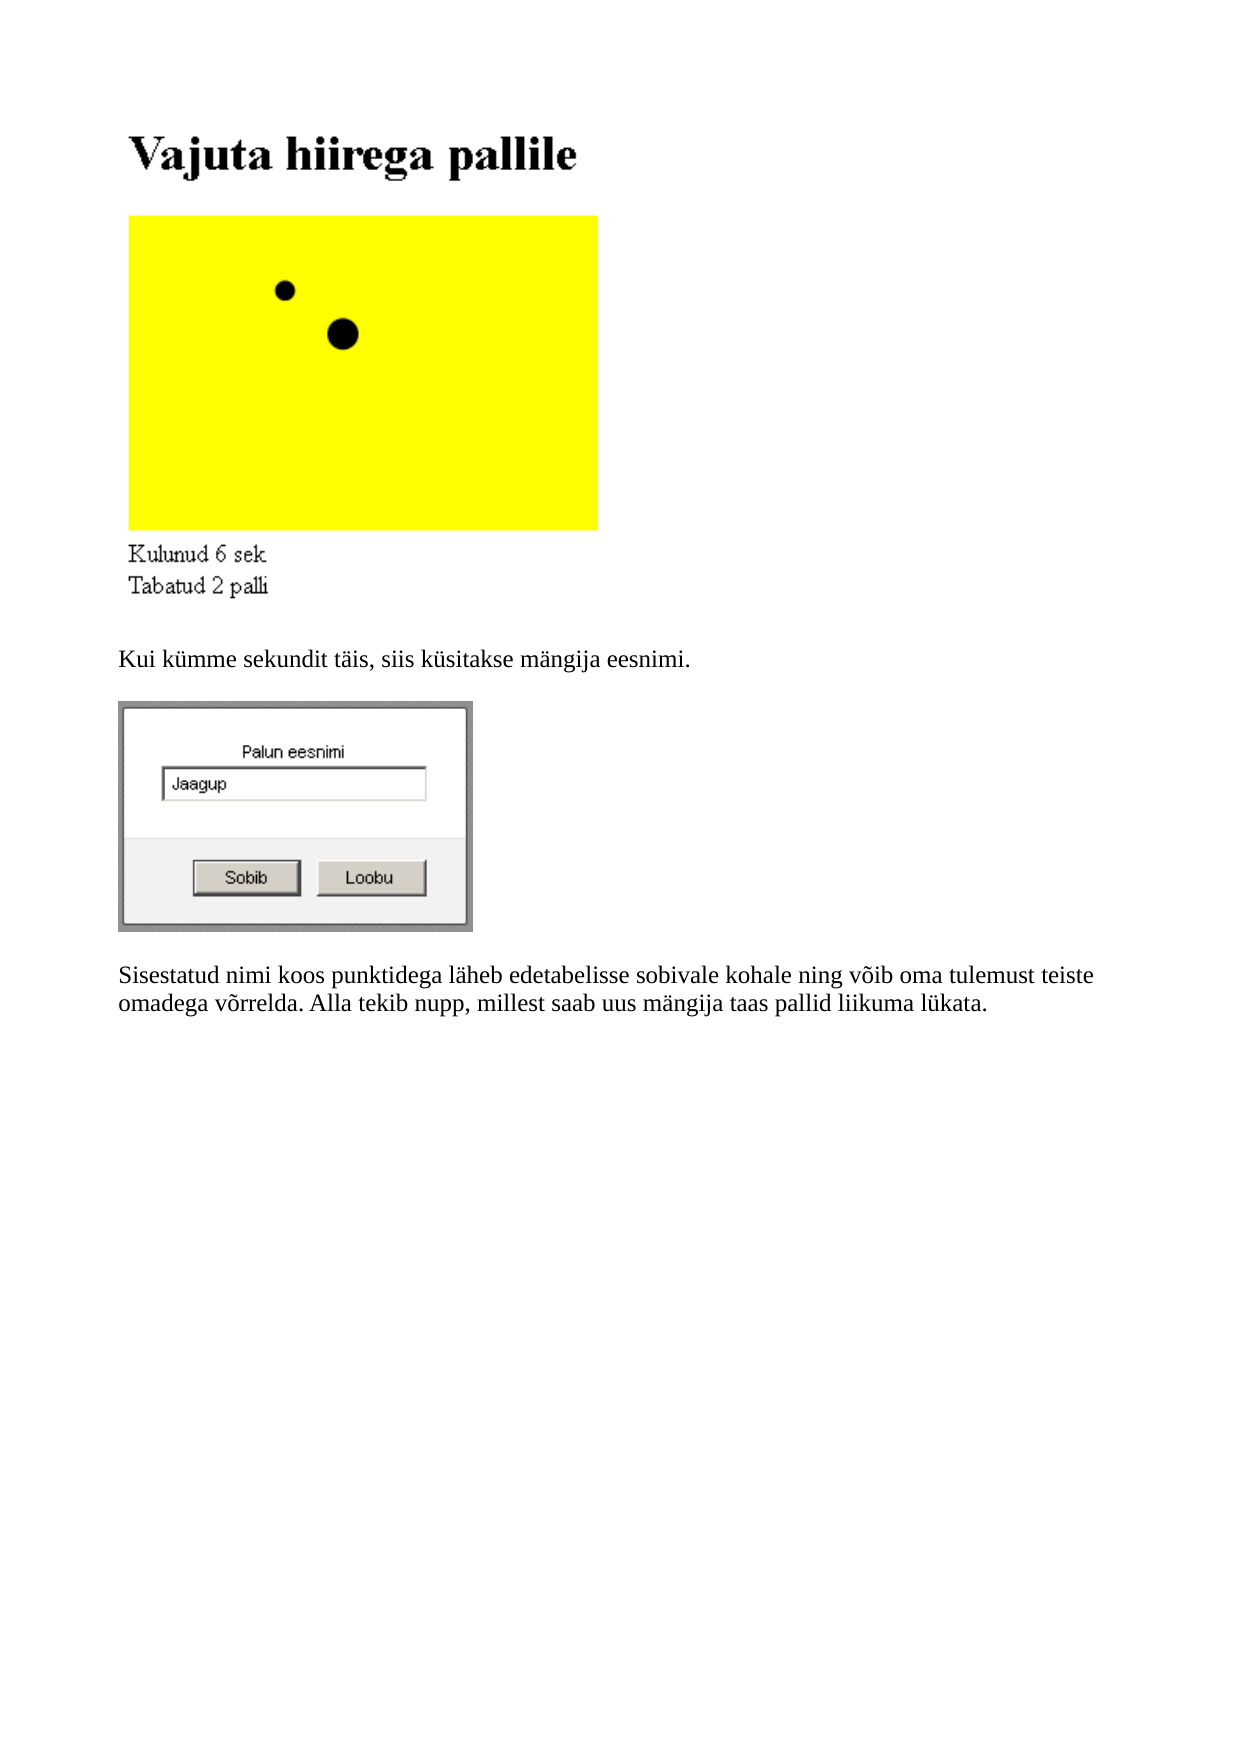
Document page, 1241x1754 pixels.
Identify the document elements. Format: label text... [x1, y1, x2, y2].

text Kui kümme sekundit täis, siis küsitakse mängija eesnimi. [118, 644, 1122, 673]
text Sisestatud nimi koos punktidega läheb edetabelisse sobivale kohale ning võib oma tulemust teiste omadega võrrelda. Alla tekib nupp, millest saab uus mängija taas pallid liikuma lükata. [118, 960, 1122, 1017]
